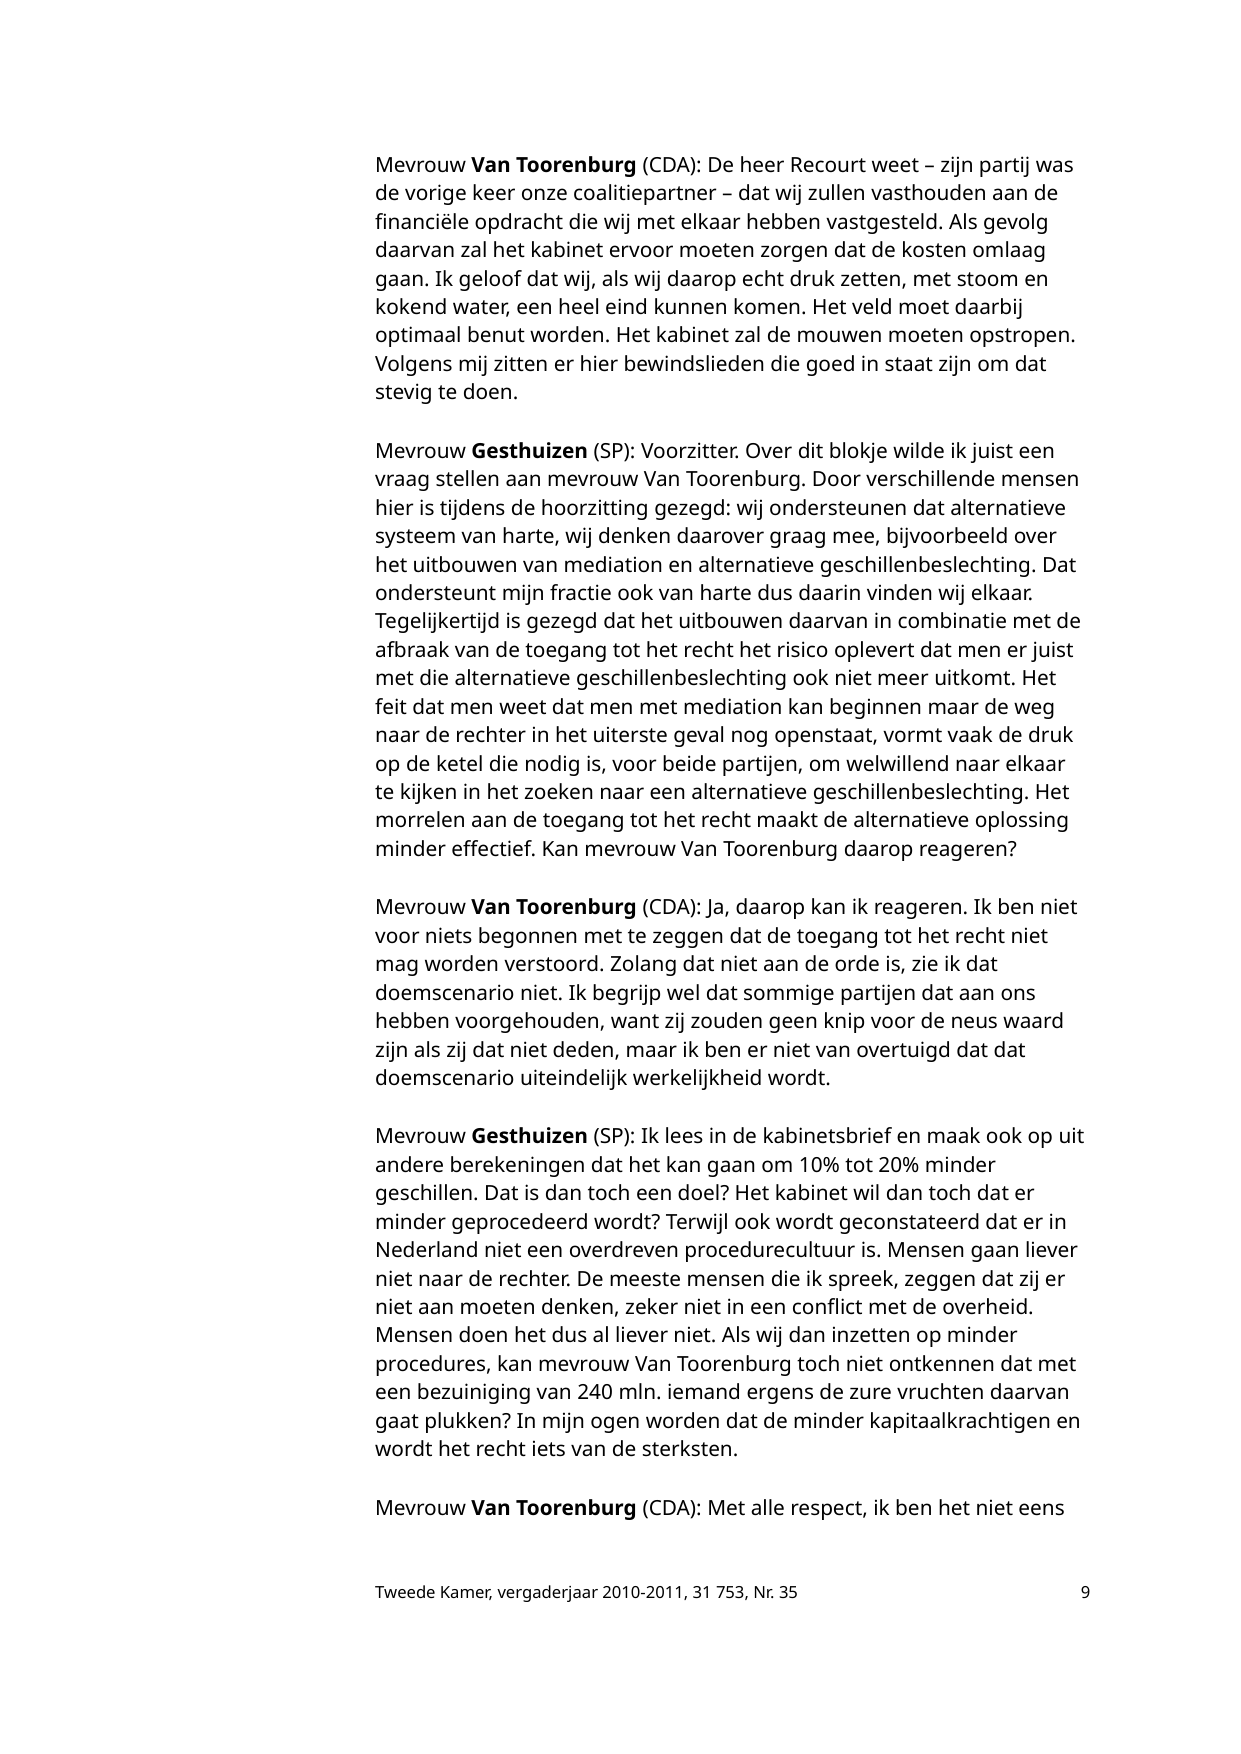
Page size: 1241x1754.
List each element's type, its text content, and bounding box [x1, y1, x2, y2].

text Mevrouw Van Toorenburg (CDA): Met alle respect, ik ben het niet eens [375, 1493, 1090, 1521]
text Mevrouw Van Toorenburg (CDA): De heer Recourt weet – zijn partij was de vorige keer onze coalitiepartner – dat wij zullen vasthouden aan de financiële opdracht die wij met elkaar hebben vastgesteld. Als gevolg daarvan zal het kabinet ervoor moeten zorgen dat de kosten omlaag gaan. Ik geloof dat wij, als wij daarop echt druk zetten, met stoom en kokend water, een heel eind kunnen komen. Het veld moet daarbij optimaal benut worden. Het kabinet zal de mouwen moeten opstropen. Volgens mij zitten er hier bewindslieden die goed in staat zijn om dat stevig te doen. [375, 150, 1090, 406]
text Mevrouw Van Toorenburg (CDA): Ja, daarop kan ik reageren. Ik ben niet voor niets begonnen met te zeggen dat de toegang tot het recht niet mag worden verstoord. Zolang dat niet aan de orde is, zie ik dat doemscenario niet. Ik begrijp wel dat sommige partijen dat aan ons hebben voorgehouden, want zij zouden geen knip voor de neus waard zijn als zij dat niet deden, maar ik ben er niet van overtuigd dat dat doemscenario uiteindelijk werkelijkheid wordt. [375, 892, 1090, 1092]
text Mevrouw Gesthuizen (SP): Voorzitter. Over dit blokje wilde ik juist een vraag stellen aan mevrouw Van Toorenburg. Door verschillende mensen hier is tijdens de hoorzitting gezegd: wij ondersteunen dat alternatieve systeem van harte, wij denken daarover graag mee, bijvoorbeeld over het uitbouwen van mediation en alternatieve geschillenbeslechting. Dat ondersteunt mijn fractie ook van harte dus daarin vinden wij elkaar. Tegelijkertijd is gezegd dat het uitbouwen daarvan in combinatie met de afbraak van de toegang tot het recht het risico oplevert dat men er juist met die alternatieve geschillenbeslechting ook niet meer uitkomt. Het feit dat men weet dat men met mediation kan beginnen maar de weg naar de rechter in het uiterste geval nog openstaat, vormt vaak de druk op de ketel die nodig is, voor beide partijen, om welwillend naar elkaar te kijken in het zoeken naar een alternatieve geschillenbeslechting. Het morrelen aan de toegang tot het recht maakt de alternatieve oplossing minder effectief. Kan mevrouw Van Toorenburg daarop reageren? [375, 436, 1090, 862]
text Mevrouw Gesthuizen (SP): Ik lees in de kabinetsbrief en maak ook op uit andere berekeningen dat het kan gaan om 10% tot 20% minder geschillen. Dat is dan toch een doel? Het kabinet wil dan toch dat er minder geprocedeerd wordt? Terwijl ook wordt geconstateerd dat er in Nederland niet een overdreven procedurecultuur is. Mensen gaan liever niet naar de rechter. De meeste mensen die ik spreek, zeggen dat zij er niet aan moeten denken, zeker niet in een conflict met de overheid. Mensen doen het dus al liever niet. Als wij dan inzetten op minder procedures, kan mevrouw Van Toorenburg toch niet ontkennen dat met een bezuiniging van 240 mln. iemand ergens de zure vruchten daarvan gaat plukken? In mijn ogen worden dat de minder kapitaalkrachtigen en wordt het recht iets van de sterksten. [375, 1122, 1090, 1463]
